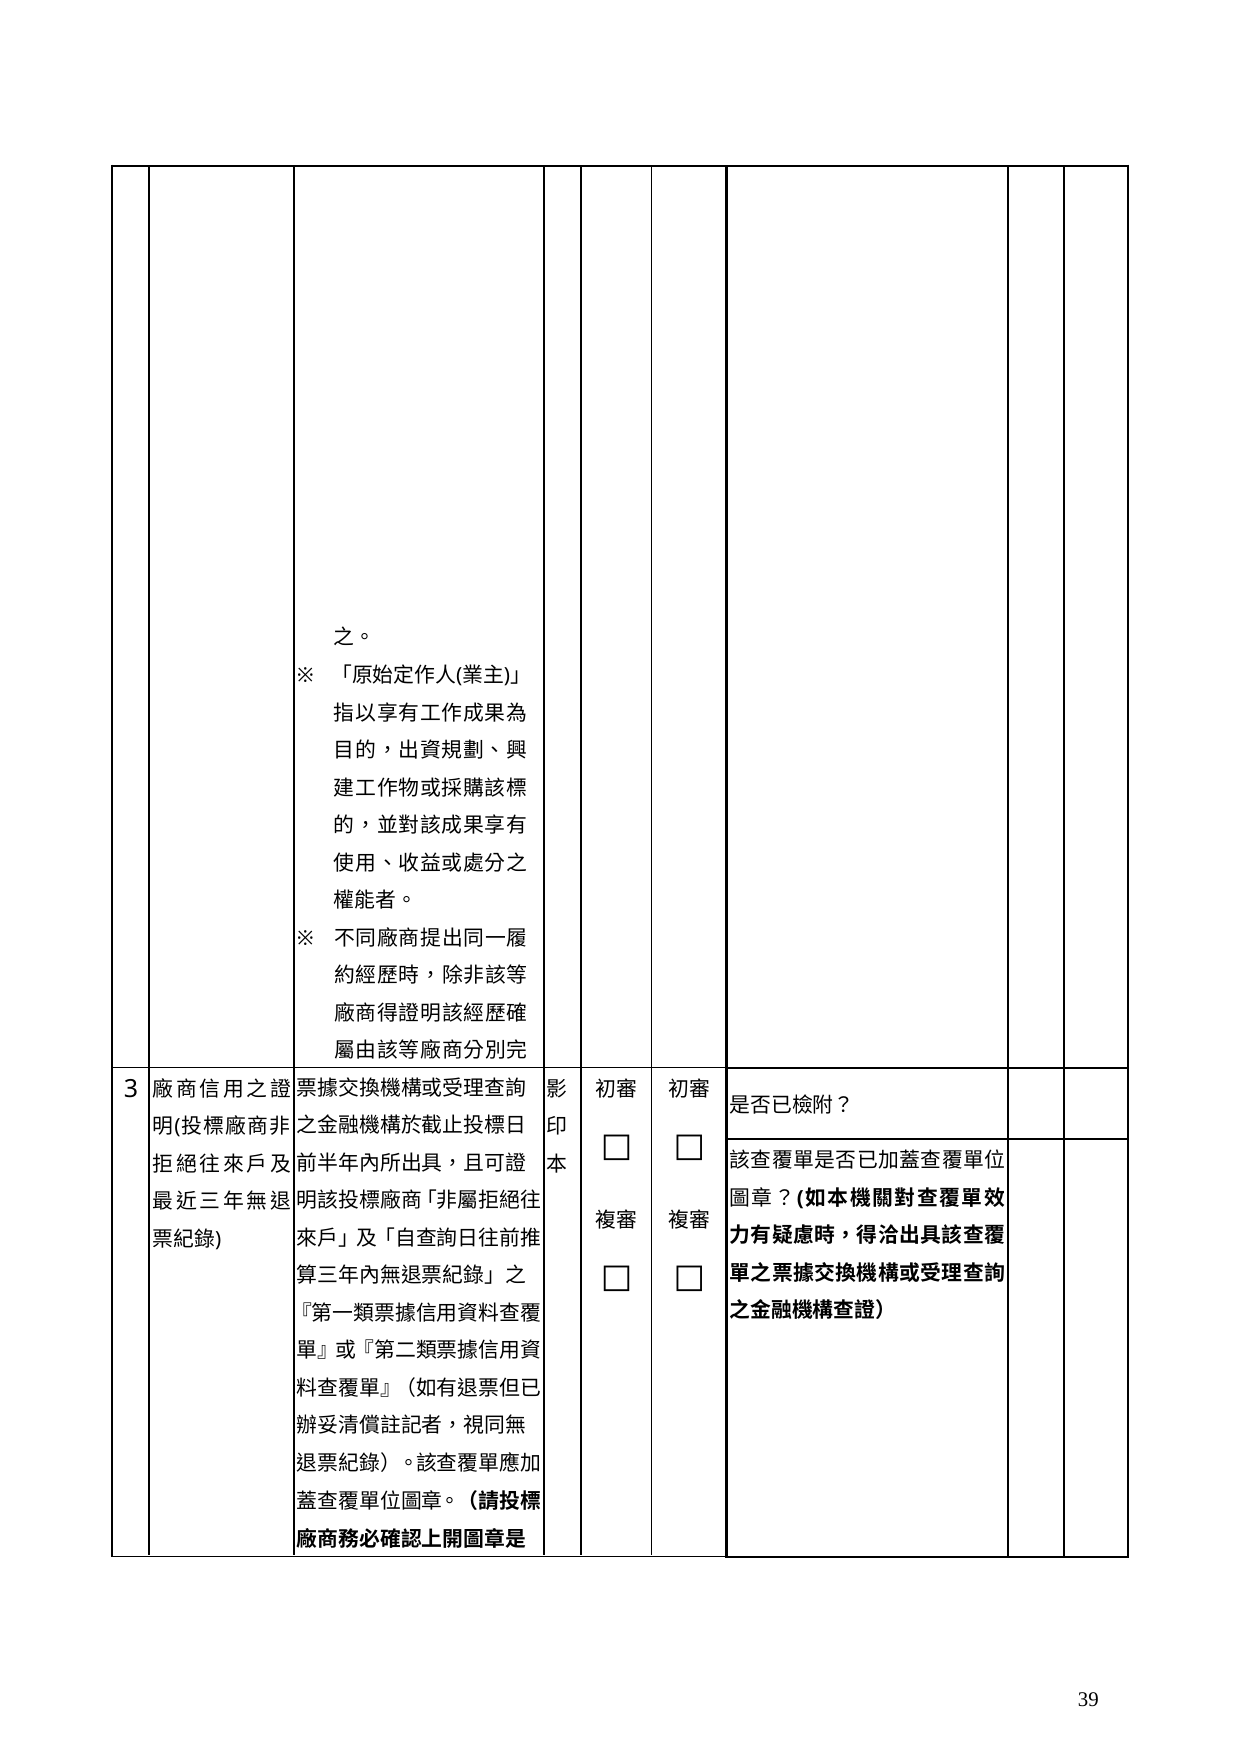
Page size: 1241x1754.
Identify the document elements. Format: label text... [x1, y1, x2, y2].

table_cell [150, 167, 293, 1067]
table_cell [1065, 167, 1127, 1067]
table_cell [1065, 1140, 1127, 1556]
table_cell [582, 167, 651, 1067]
table_cell [652, 167, 725, 1067]
table_cell 影印本 [544, 1068, 581, 1556]
table_cell 廠商信用之證明(投標廠商非拒絕往來戶及最近三年無退票紀錄) [149, 1068, 294, 1556]
table_cell [1065, 1069, 1127, 1138]
table_cell [1009, 1069, 1063, 1138]
table_cell [545, 167, 580, 1067]
table_cell 3 [113, 1068, 149, 1556]
table_cell 投標廠商之經歷證明文件應為： 1依法令規定核給之結算驗收證明書，或； 2營運場所之建物或土地所有權人、原始定作人、總承攬廠商或機關(構)出具之完成證明，或； 3營運場所之租約及其他足以認定廠商於該場所營業之文件。 4 契約連同驗收紀錄，或； 5 其他經本機關或招商機關認可之證明文件。 上開證明文件如無法充分證明規定資格時，應另附相關文件（如結算驗收證明書之明細表）以佐證之。 「原始定作人(業主)」指以享有工作成果為目的，出資規劃、興建工作物或採購該標的，並對該成果享有使用、收益或處分之權能者。 不同廠商提出同一履約經歷時，除非該等廠商得證明該經歷確屬由該等廠商分別完成外，本機關另得查證該等履約經歷是否屬實。 外國廠商依該國情形提出上開文件確有困難者，得於投標文件內敘明其情形或以其所具有之相當資格文件代之。P.S.允許外國廠商投標或適用臺星經貿夥伴協定者選用。 [295, 167, 543, 1067]
table_cell [1009, 1140, 1063, 1556]
table_cell 該查覆單是否已加蓋查覆單位圖章？(如本機關對查覆單效力有疑慮時，得洽出具該查覆單之票據交換機構或受理查詢之金融機構查證） [728, 1140, 1007, 1556]
table_cell 票據交換機構或受理查詢之金融機構於截止投標日前半年內所出具，且可證明該投標廠商「非屬拒絕往來戶」及「自查詢日往前推算三年內無退票紀錄」之『第一類票據信用資料查覆單』或『第二類票據信用資料查覆單』（如有退票但已辦妥清償註記者，視同無退票紀錄）。該查覆單應加蓋查覆單位圖章。（請投標廠商務必確認上開圖章是否完備） 不具法人人格之行號、團體，其檢附之信用證明，得以其負責人之非拒絕往來戶或無退票紀錄證明代之。 投標廠商不論其使用票據與否，均應檢附本文件。 外國廠商依該國情形提出上開文件確有困難者，得於投標文件內敘明其情形或以其所具有之相當資格文件代之。P.S.允許外國廠商投標或適用臺星經貿夥伴協定者選用。 [294, 1068, 543, 1556]
table_cell 是否已檢附？ [728, 1069, 1007, 1138]
table_cell 初審 □ 複審 □ [651, 1068, 725, 1556]
table_cell 初審 □ 複審 □ [581, 1068, 651, 1556]
table_cell [113, 167, 148, 1067]
table_cell [728, 167, 1007, 1067]
table_cell [1009, 167, 1063, 1067]
